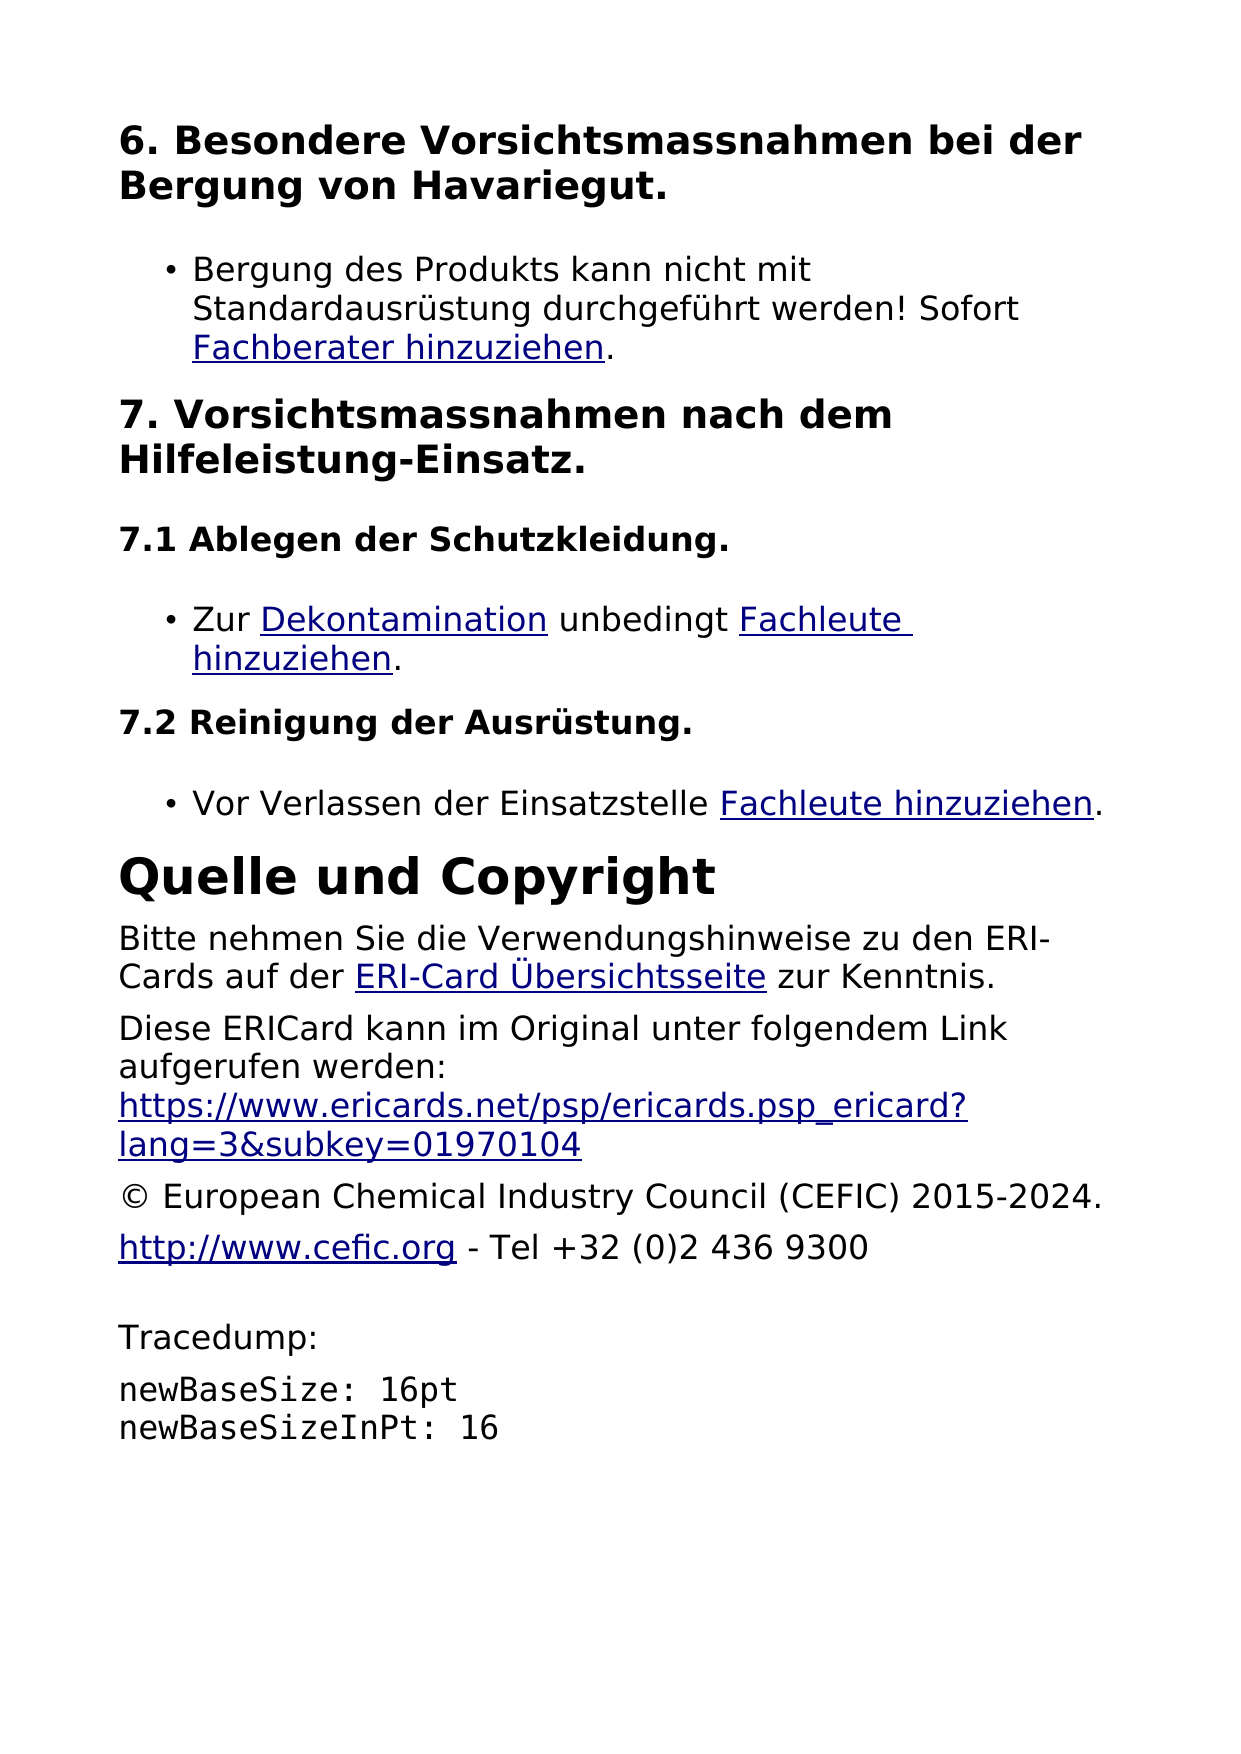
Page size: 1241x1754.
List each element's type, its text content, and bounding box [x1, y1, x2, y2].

text Bitte nehmen Sie die Verwendungshinweise zu den ERI-Cards auf der ERI-Card Übersichtsseite zur Kenntnis. [118, 919, 1122, 997]
list Zur Dekontamination unbedingt Fachleute hinzuziehen. [177, 601, 1122, 678]
subtitle 7.2 Reinigung der Ausrüstung. [118, 703, 1122, 742]
text Diese ERICard kann im Original unter folgendem Link aufgerufen werden: https://www.ericards.net/psp/ericards.psp_ericard?lang=3&subkey=01970104 [118, 1009, 1122, 1164]
subtitle Quelle und Copyright [118, 848, 1122, 906]
subtitle 7. Vorsichtsmassnahmen nach dem Hilfeleistung-Einsatz. [118, 392, 1122, 482]
subtitle 7.1 Ablegen der Schutzkleidung. [118, 520, 1122, 559]
list Bergung des Produkts kann nicht mit Standardausrüstung durchgeführt werden! Sofort Fachberater hinzuziehen. [177, 251, 1122, 367]
list Vor Verlassen der Einsatzstelle Fachleute hinzuziehen. [177, 784, 1122, 823]
text © European Chemical Industry Council (CEFIC) 2015-2024. [118, 1177, 1122, 1216]
text Tracedump: [118, 1280, 1122, 1357]
subtitle 6. Besondere Vorsichtsmassnahmen bei der Bergung von Havariegut. [118, 118, 1122, 208]
text http://www.cefic.org - Tel +32 (0)2 436 9300 [118, 1228, 1122, 1267]
text newBaseSize: 16pt newBaseSizeInPt: 16 [118, 1370, 1122, 1448]
